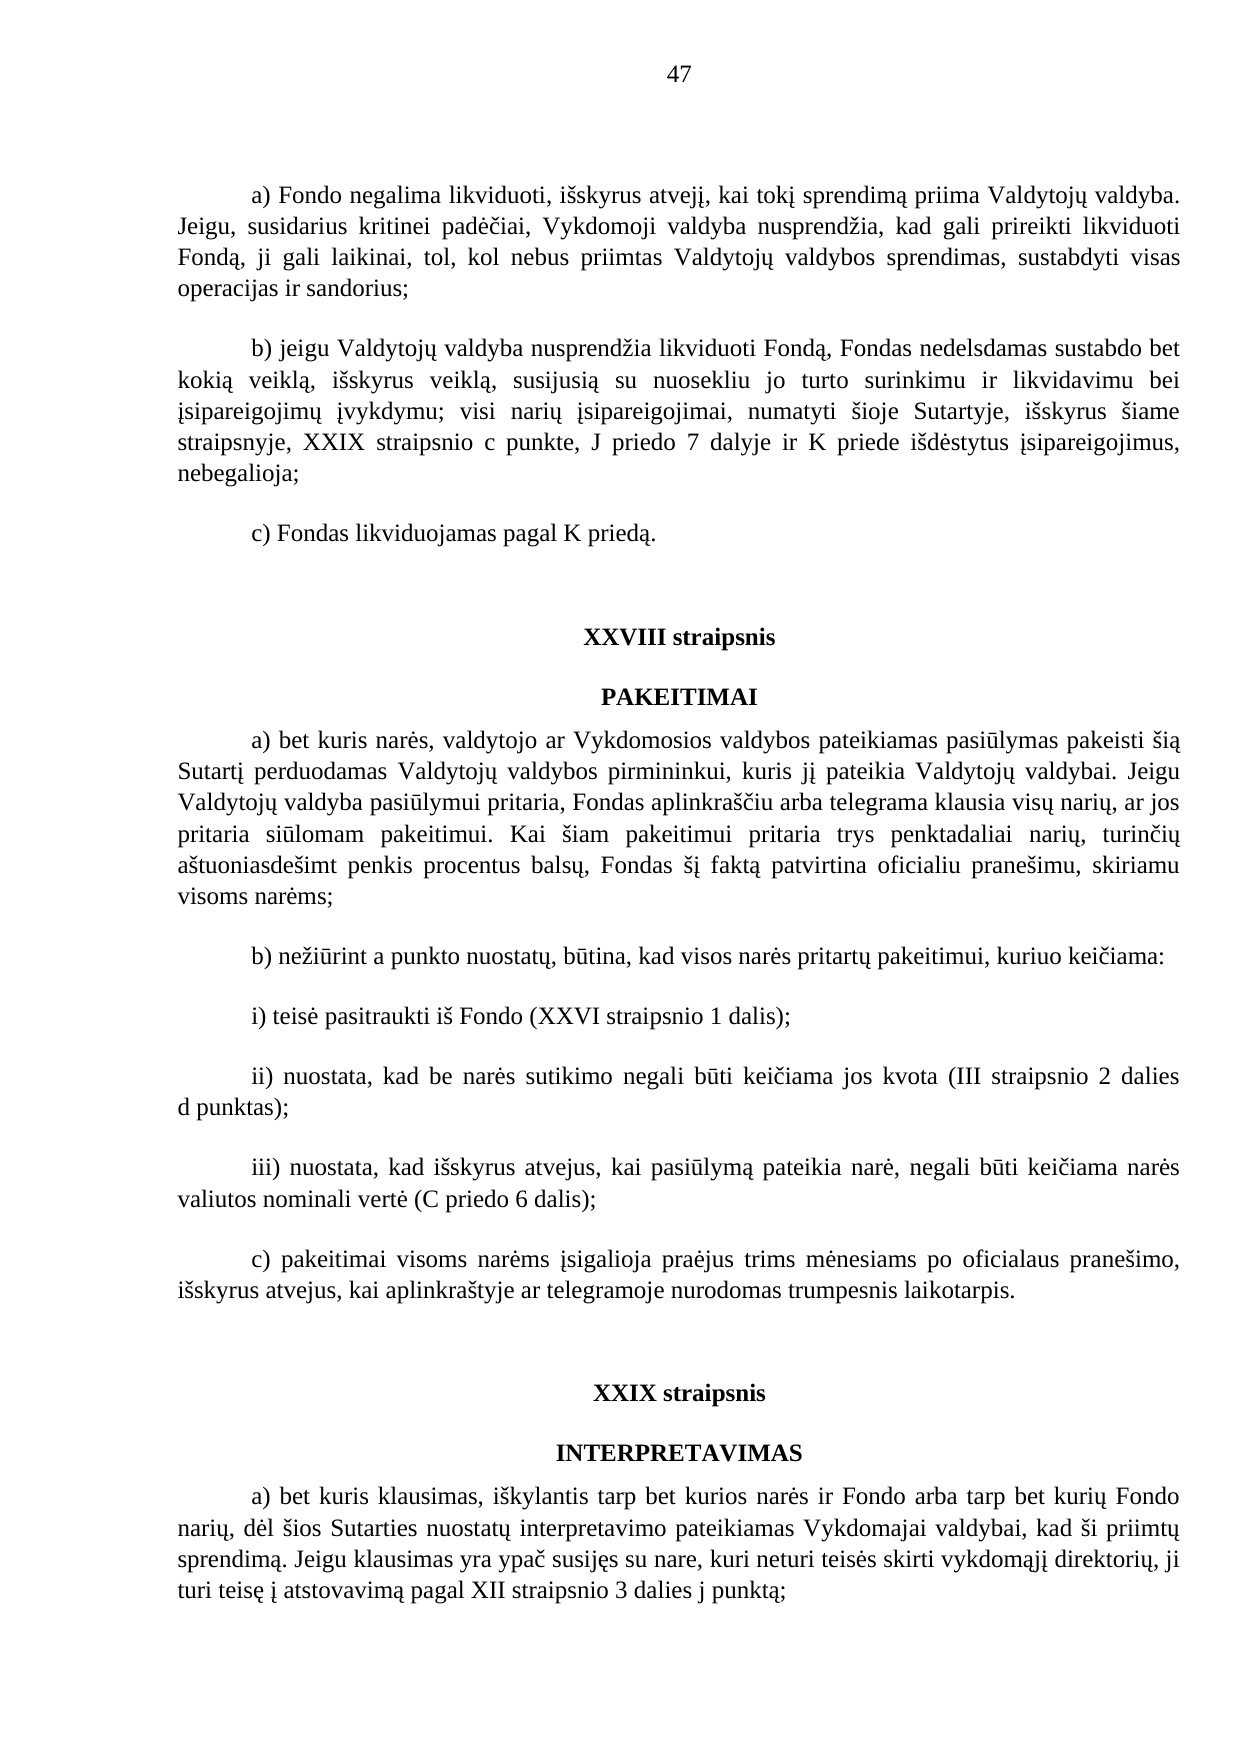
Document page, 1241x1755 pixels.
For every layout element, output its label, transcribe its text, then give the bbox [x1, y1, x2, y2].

text XXVIII straipsnis [177, 619, 1181, 650]
text a) bet kuris klausimas, iškylantis tarp bet kurios narės ir Fondo arba tarp bet kurių Fondo narių, dėl šios Sutarties nuostatų interpretavimo pateikiamas Vykdomajai valdybai, kad ši priimtų sprendimą. Jeigu klausimas yra ypač susijęs su nare, kuri neturi teisės skirti vykdomąjį direktorių, ji turi teisę į atstovavimą pagal XII straipsnio 3 dalies j punktą; [177, 1479, 1181, 1604]
text c) pakeitimai visoms narėms įsigalioja praėjus trims mėnesiams po oficialaus pranešimo, išskyrus atvejus, kai aplinkraštyje ar telegramoje nurodomas trumpesnis laikotarpis. [177, 1241, 1181, 1304]
text b) nežiūrint a punkto nuostatų, būtina, kad visos narės pritartų pakeitimui, kuriuo keičiama: [177, 939, 1181, 970]
text i) teisė pasitraukti iš Fondo (XXVI straipsnio 1 dalis); [177, 999, 1181, 1030]
text b) jeigu Valdytojų valdyba nusprendžia likviduoti Fondą, Fondas nedelsdamas sustabdo bet kokią veiklą, išskyrus veiklą, susijusią su nuosekliu jo turto surinkimu ir likvidavimu bei įsipareigojimų įvykdymu; visi narių įsipareigojimai, numatyti šioje Sutartyje, išskyrus šiame straipsnyje, XXIX straipsnio c punkte, J priedo 7 dalyje ir K priede išdėstytus įsipareigojimus, nebegalioja; [177, 331, 1181, 487]
text XXIX straipsnis [177, 1376, 1181, 1407]
text a) Fondo negalima likviduoti, išskyrus atvejį, kai tokį sprendimą priima Valdytojų valdyba. Jeigu, susidarius kritinei padėčiai, Vykdomoji valdyba nusprendžia, kad gali prireikti likviduoti Fondą, ji gali laikinai, tol, kol nebus priimtas Valdytojų valdybos sprendimas, sustabdyti visas operacijas ir sandorius; [177, 177, 1181, 302]
text c) Fondas likviduojamas pagal K priedą. [177, 516, 1181, 547]
text iii) nuostata, kad išskyrus atvejus, kai pasiūlymą pateikia narė, negali būti keičiama narės valiutos nominali vertė (C priedo 6 dalis); [177, 1150, 1181, 1212]
text ii) nuostata, kad be narės sutikimo negali būti keičiama jos kvota (III straipsnio 2 dalies d punktas); [177, 1059, 1181, 1121]
text Interpretavimas [177, 1436, 1181, 1467]
text Pakeitimai [177, 679, 1181, 710]
text a) bet kuris narės, valdytojo ar Vykdomosios valdybos pateikiamas pasiūlymas pakeisti šią Sutartį perduodamas Valdytojų valdybos pirmininkui, kuris jį pateikia Valdytojų valdybai. Jeigu Valdytojų valdyba pasiūlymui pritaria, Fondas aplinkraščiu arba telegrama klausia visų narių, ar jos pritaria siūlomam pakeitimui. Kai šiam pakeitimui pritaria trys penktadaliai narių, turinčių aštuoniasdešimt penkis procentus balsų, Fondas šį faktą patvirtina oficialiu pranešimu, skiriamu visoms narėms; [177, 722, 1181, 910]
